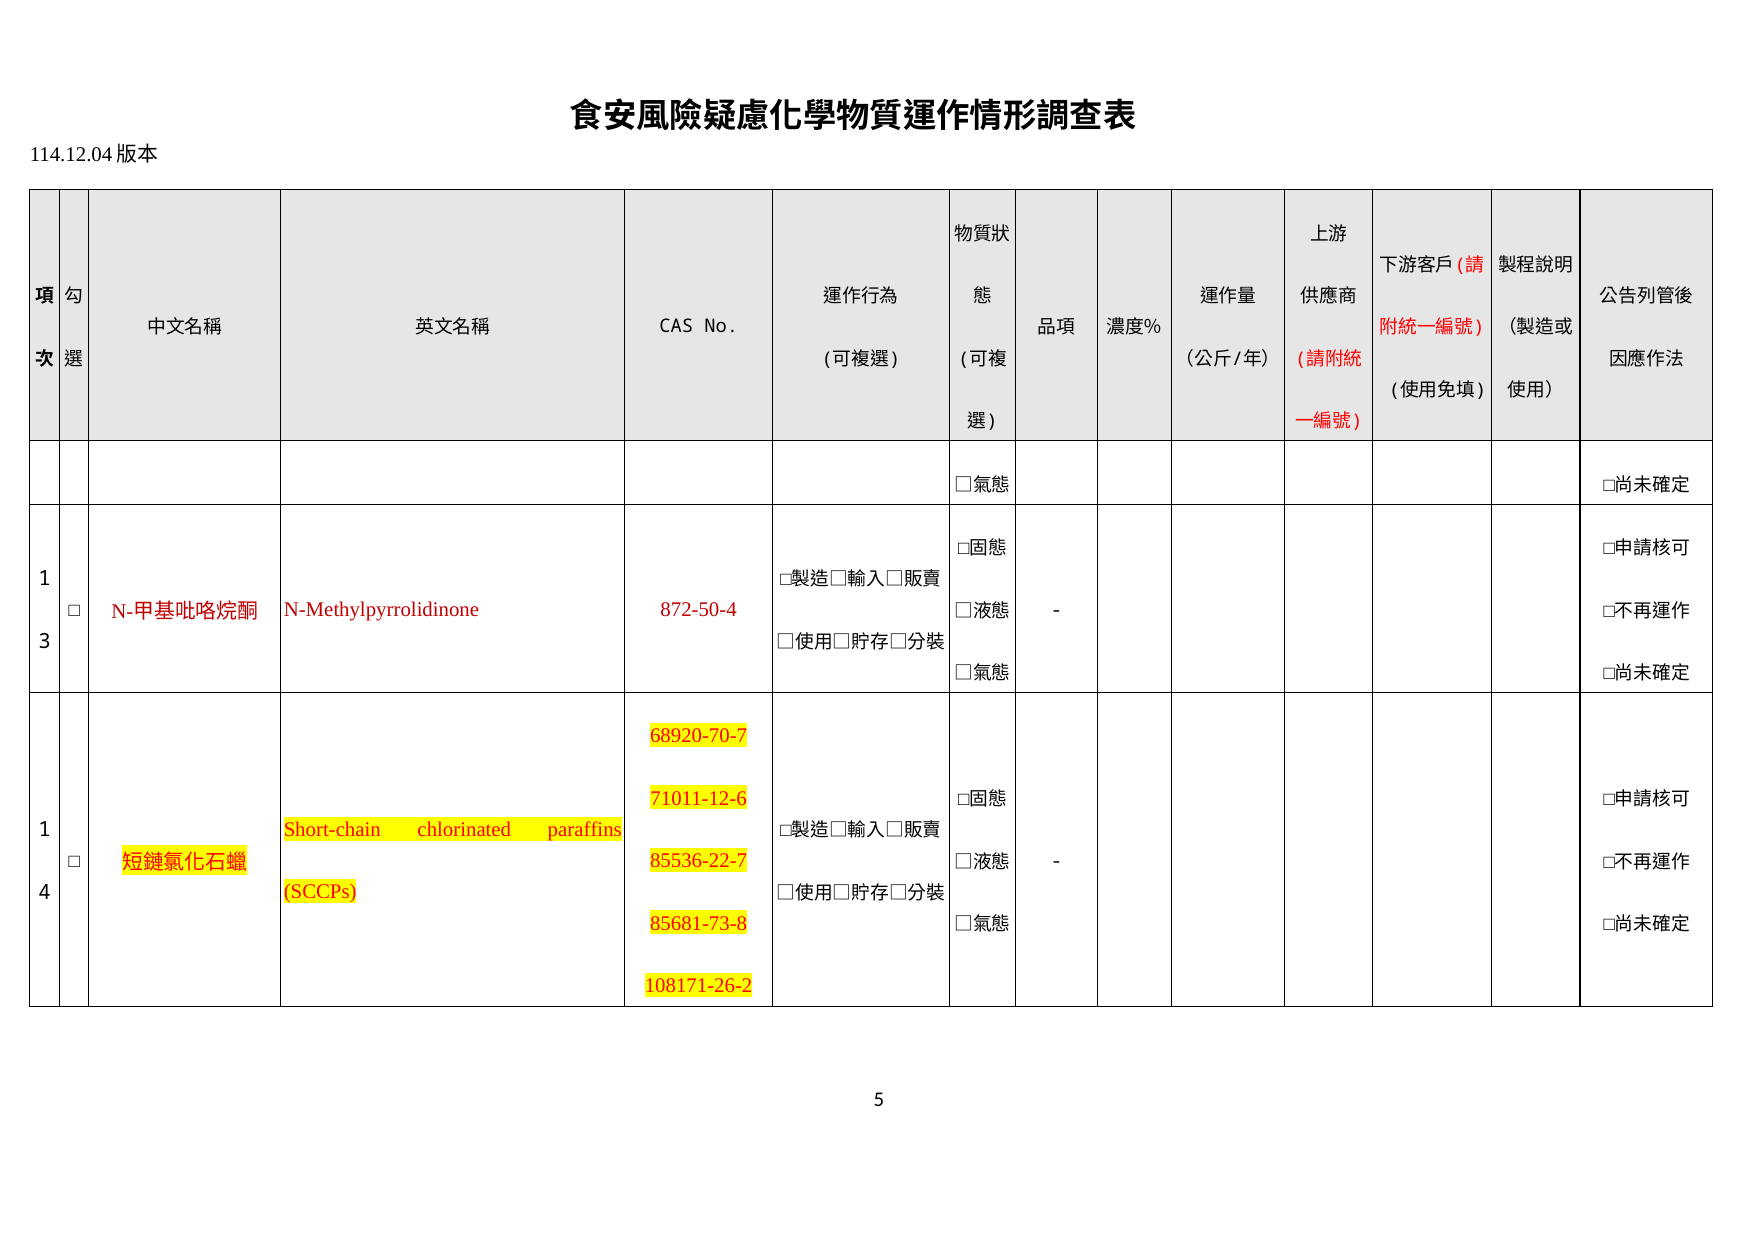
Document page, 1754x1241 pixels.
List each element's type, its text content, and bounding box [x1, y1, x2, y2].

table_cell □製造□輸入□販賣□使用□貯存□分裝 [773, 505, 949, 692]
table_cell N-甲基吡咯烷酮 [89, 505, 280, 692]
table_cell [625, 441, 772, 504]
table_cell □尚未確定 [1581, 441, 1712, 504]
table_cell 872-50-4 [625, 505, 772, 692]
table_cell [1098, 693, 1171, 1006]
table_header 物質狀態 (可複選) [950, 190, 1015, 440]
table_cell □申請核可 □不再運作 □尚未確定 [1581, 505, 1712, 692]
table_cell [1172, 505, 1284, 692]
table_header 下游客戶(請附統一編號) (使用免填) [1373, 190, 1491, 440]
table_cell - [1016, 505, 1097, 692]
table_header 公告列管後 因應作法 [1581, 190, 1712, 440]
table_cell 68920-70-7 71011-12-6 85536-22-7 85681-73-8 108171-26-2 [625, 693, 772, 1006]
table_cell N-Methylpyrrolidinone [281, 505, 624, 692]
table_header 運作量 （公斤/年） [1172, 190, 1284, 440]
table_header 上游 供應商(請附統一編號) [1285, 190, 1372, 440]
table_cell [281, 441, 624, 504]
table_header 製程說明 （製造或使用） [1492, 190, 1579, 440]
table_cell [1285, 693, 1372, 1006]
table_cell □申請核可 □不再運作 □尚未確定 [1581, 693, 1712, 1006]
table_header 英文名稱 [281, 190, 624, 440]
table_cell □氣態 [950, 441, 1015, 504]
table_cell [1373, 505, 1491, 692]
table_cell [1492, 441, 1579, 504]
table_cell [1098, 441, 1171, 504]
table_header CAS No. [625, 190, 772, 440]
table_cell [1172, 693, 1284, 1006]
table_header 勾選 [60, 190, 88, 440]
table_cell [1172, 441, 1284, 504]
table_cell Short-chain chlorinated paraffins (SCCPs) [281, 693, 624, 1006]
table_cell □固態 □液態 □氣態 [950, 693, 1015, 1006]
table_cell [30, 441, 59, 504]
table_cell [1016, 441, 1097, 504]
table_cell □ [60, 505, 88, 692]
table_cell [1492, 505, 1579, 692]
table_header 運作行為 (可複選) [773, 190, 949, 440]
table_cell [1285, 441, 1372, 504]
table_cell [60, 441, 88, 504]
table_cell 短鏈氯化石蠟 [89, 693, 280, 1006]
table_header 項次 [30, 190, 59, 440]
table_cell □固態 □液態 □氣態 [950, 505, 1015, 692]
table_cell [89, 441, 280, 504]
table_cell - [1016, 693, 1097, 1006]
table_cell [1373, 693, 1491, 1006]
table_cell [1492, 693, 1579, 1006]
table_cell [1373, 441, 1491, 504]
table_cell 14 [30, 693, 59, 1006]
table_header 濃度％ [1098, 190, 1171, 440]
table_cell [1098, 505, 1171, 692]
table_cell 13 [30, 505, 59, 692]
table_header 品項 [1016, 190, 1097, 440]
table_header 中文名稱 [89, 190, 280, 440]
table_cell [1285, 505, 1372, 692]
table_cell [773, 441, 949, 504]
table_cell □製造□輸入□販賣□使用□貯存□分裝 [773, 693, 949, 1006]
table_cell □ [60, 693, 88, 1006]
